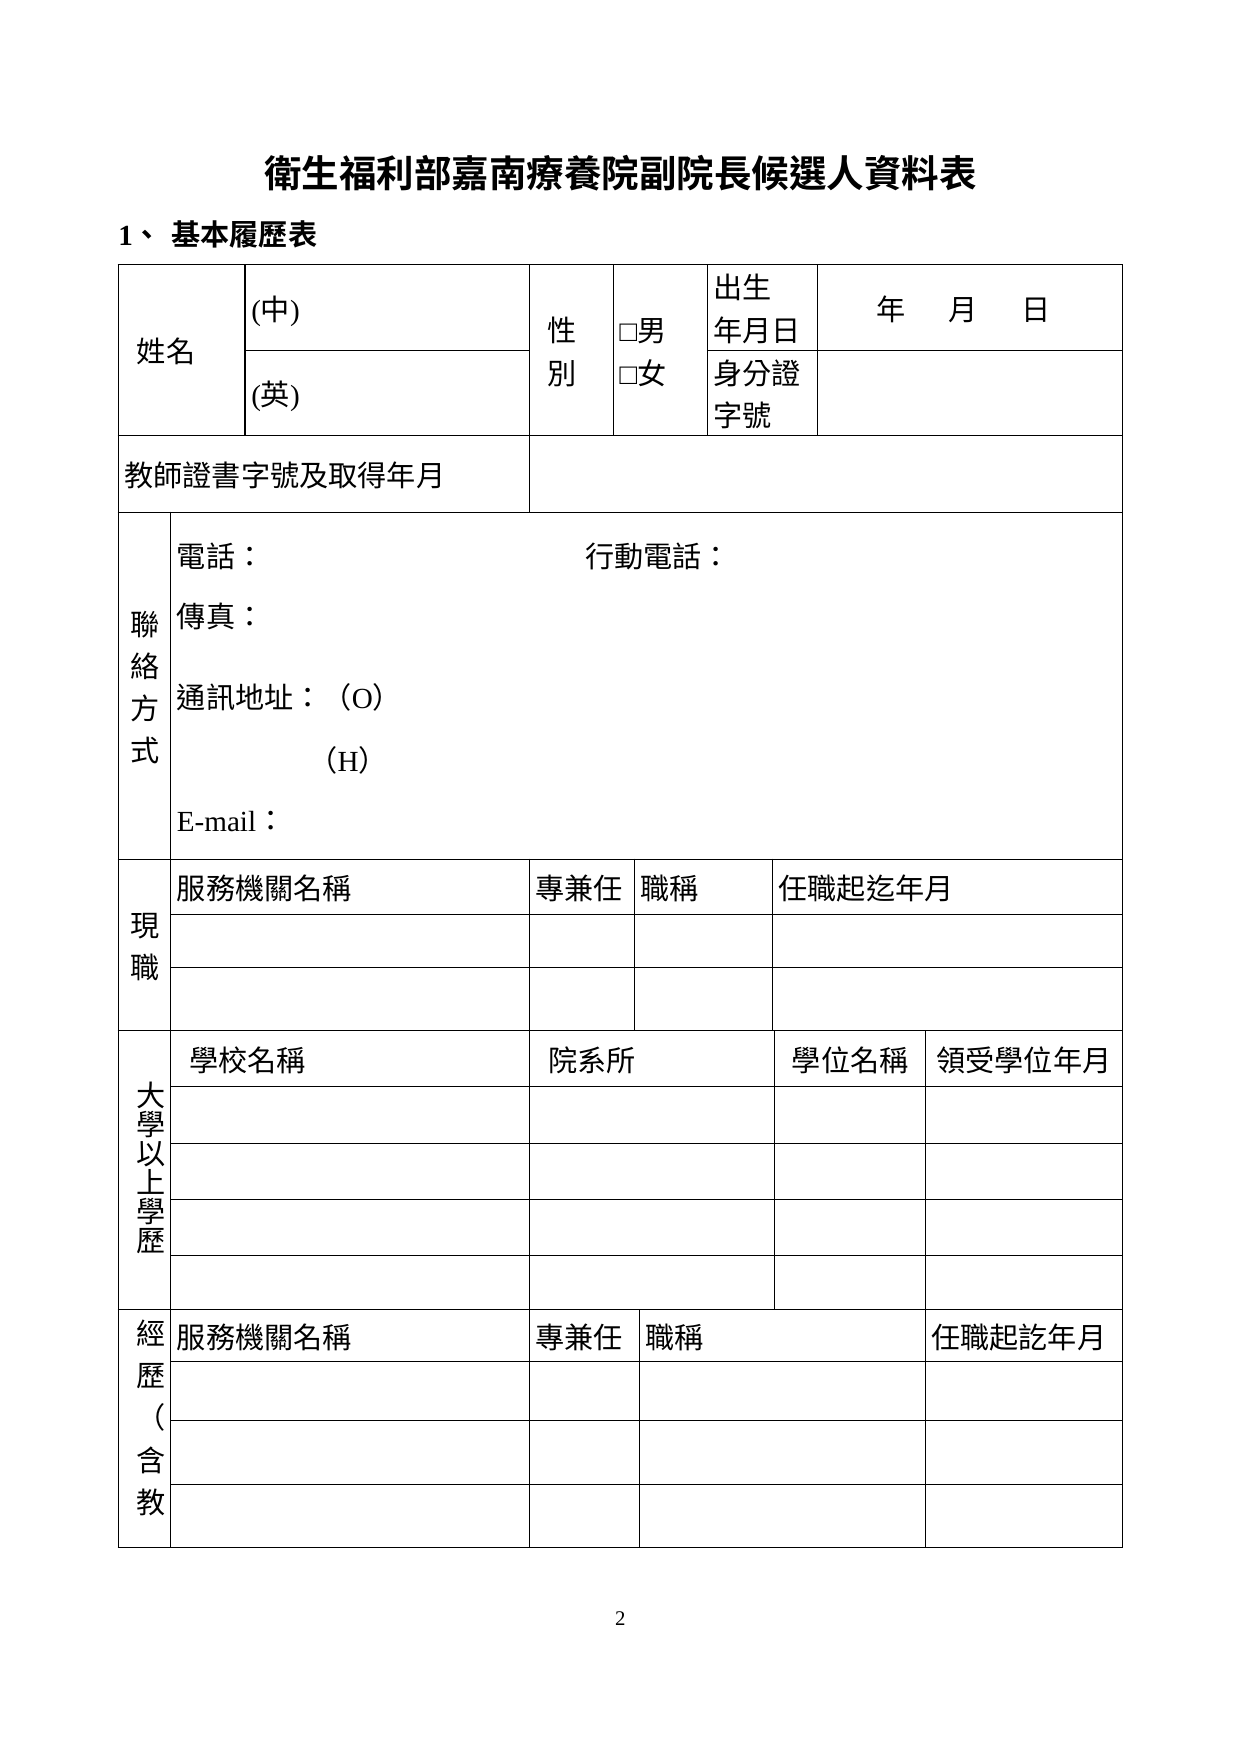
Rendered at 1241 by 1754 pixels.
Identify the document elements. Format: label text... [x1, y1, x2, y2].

table_header (中) [246, 265, 529, 350]
table_cell 職稱 [635, 860, 772, 914]
table_cell [530, 1256, 774, 1309]
table_cell [171, 915, 529, 967]
table_cell 服務機關名稱 [171, 860, 529, 914]
table_cell [171, 1421, 529, 1483]
table_cell 職稱 [640, 1310, 925, 1361]
table_cell [775, 1144, 925, 1199]
table_header 年 月 日 [818, 265, 1122, 350]
table_cell 專兼任 [530, 860, 634, 914]
table_cell [171, 1362, 529, 1420]
table_cell 學位名稱 [775, 1031, 925, 1086]
table_cell [635, 968, 772, 1030]
table_cell 專兼任 [530, 1310, 639, 1361]
table_header 出生 年月日 [708, 265, 817, 350]
table_cell [773, 968, 1122, 1030]
table_cell [640, 1421, 925, 1483]
table_cell [775, 1087, 925, 1143]
table_cell [171, 1256, 529, 1309]
table_cell [530, 915, 634, 967]
table_cell 大學以上學歷 [119, 1031, 170, 1309]
table_cell [530, 1485, 639, 1547]
list 基本履歷表 [118, 211, 1122, 253]
table_cell 領受學位年月 [926, 1031, 1122, 1086]
table_cell [926, 1087, 1122, 1143]
table_cell 現 職 [119, 860, 170, 1030]
table_cell 身分證 字號 [708, 351, 817, 435]
table_cell [171, 968, 529, 1030]
table_cell [530, 1200, 774, 1254]
table_header □男 □女 [614, 265, 707, 435]
table_cell 聯絡方式 [119, 513, 170, 858]
table_cell [926, 1362, 1122, 1420]
table_cell 任職起迄年月 [773, 860, 1122, 914]
table_cell 經歷（含教育行政經歷） [119, 1310, 170, 1547]
table_cell [171, 1485, 529, 1547]
table_cell [926, 1144, 1122, 1199]
table_cell 任職起訖年月 [926, 1310, 1122, 1361]
text 衛生福利部嘉南療養院副院長候選人資料表 [118, 143, 1122, 198]
table_cell [530, 1087, 774, 1143]
table_cell 服務機關名稱 [171, 1310, 529, 1361]
table_cell [773, 915, 1122, 967]
table_cell [926, 1485, 1122, 1547]
table_cell [530, 436, 1122, 512]
table_cell [530, 968, 634, 1030]
table_header 性別 [530, 265, 613, 435]
table_cell [775, 1200, 925, 1254]
table_cell 電話： 行動電話： 傳真： 通訊地址：（O） （H） E-mail： [171, 513, 1122, 858]
table_cell [635, 915, 772, 967]
table_cell [818, 351, 1122, 435]
table_cell [926, 1256, 1122, 1309]
table_cell [640, 1485, 925, 1547]
table_cell [530, 1421, 639, 1483]
table_cell [530, 1362, 639, 1420]
table_cell [171, 1087, 529, 1143]
table_cell [926, 1200, 1122, 1254]
table_cell 學校名稱 [171, 1031, 529, 1086]
table_cell (英) [246, 351, 529, 435]
table_cell [926, 1421, 1122, 1483]
table_cell [775, 1256, 925, 1309]
table_cell [640, 1362, 925, 1420]
table_cell [171, 1144, 529, 1199]
table_cell 教師證書字號及取得年月 [119, 436, 529, 512]
table_header 姓名 [119, 265, 244, 435]
table_cell 院系所 [530, 1031, 774, 1086]
table_cell [171, 1200, 529, 1254]
table_cell [530, 1144, 774, 1199]
